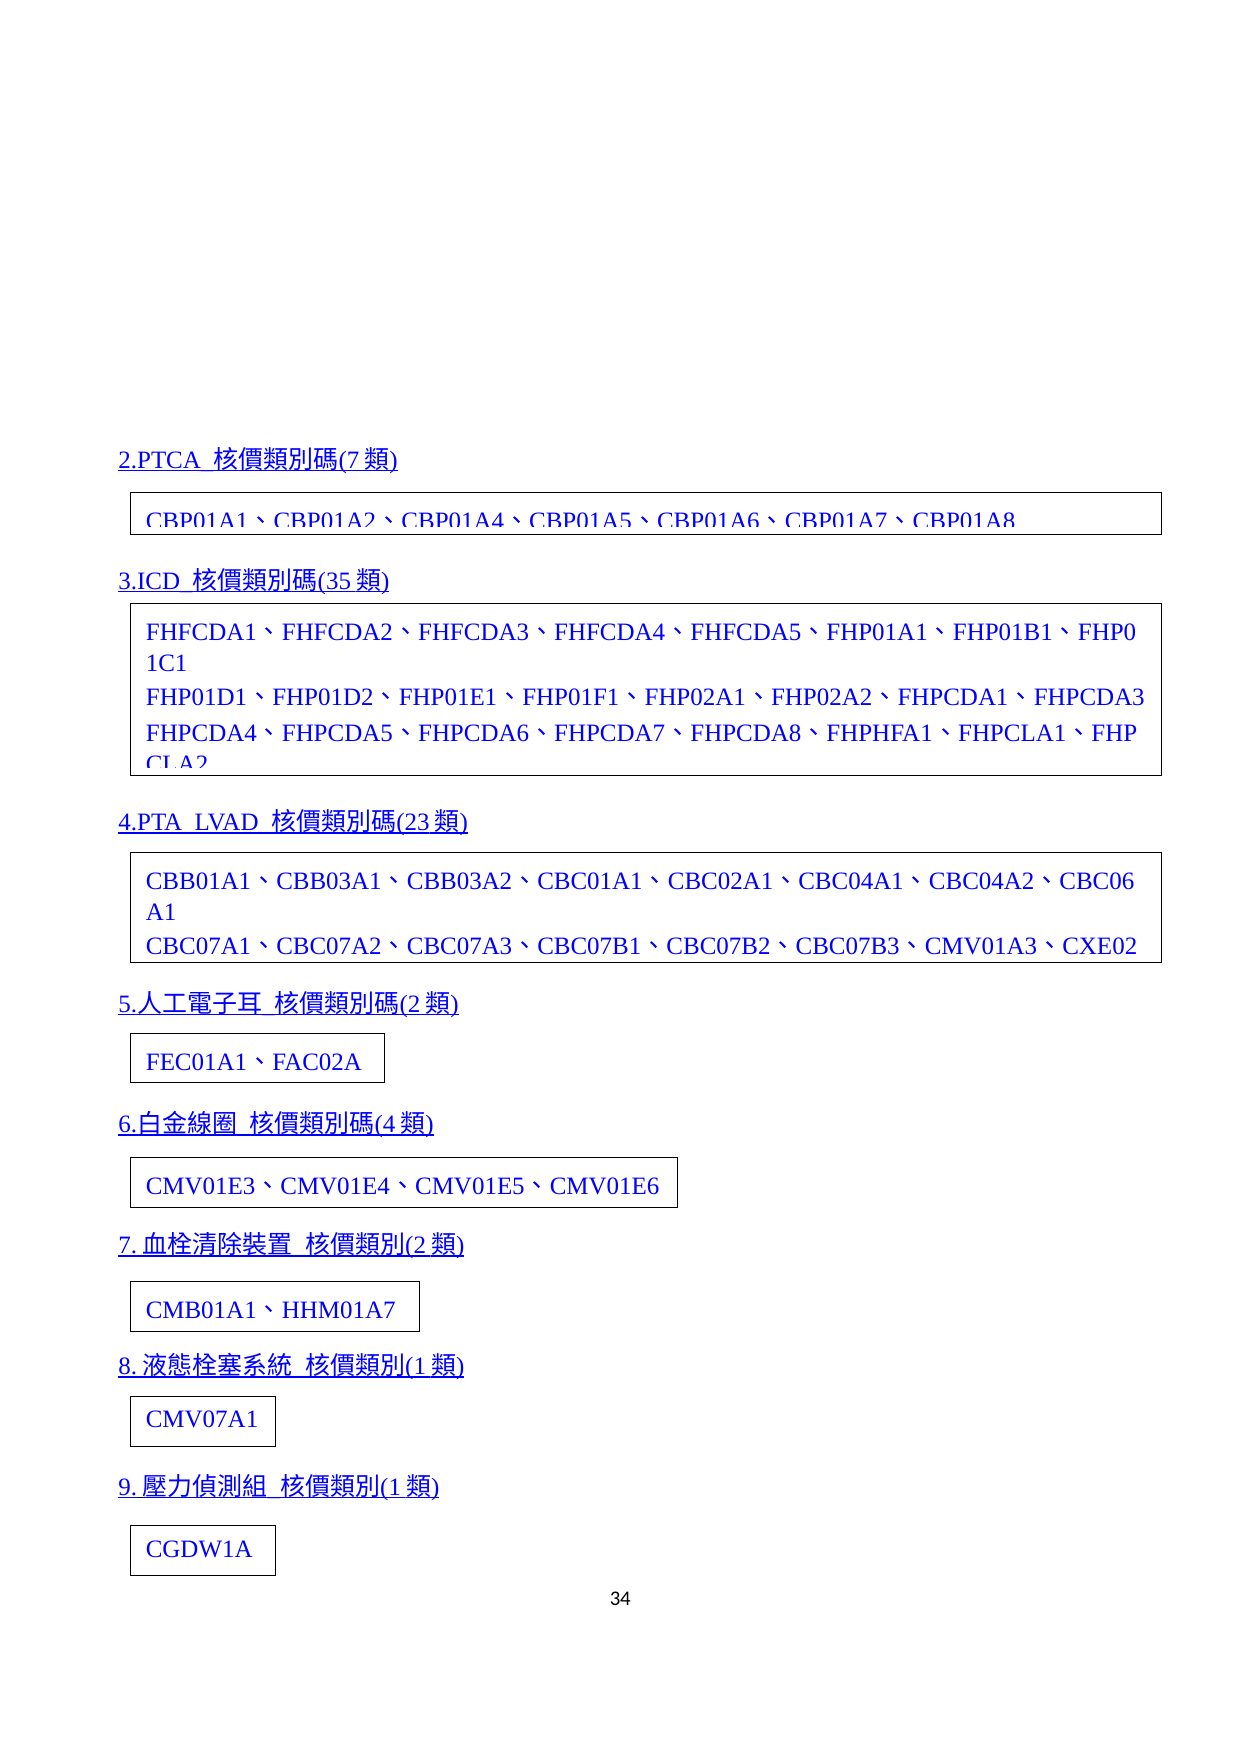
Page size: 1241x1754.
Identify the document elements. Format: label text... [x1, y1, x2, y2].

text 3.ICD_核價類別碼(35類) [118, 556, 1122, 597]
text CMB01A1、HHM01A7 [146, 1289, 404, 1323]
text 2.PTCA_核價類別碼(7類) [118, 435, 1122, 477]
text FEC01A1、FAC02A1 [146, 1042, 369, 1075]
text 7. 血栓清除裝置_核價類別(2類) [118, 1220, 1122, 1262]
text FHFCDA1、FHFCDA2、FHFCDA3、FHFCDA4、FHFCDA5、FHP01A1、FHP01B1、FHP01C1 [146, 612, 1146, 677]
text CMV01E3、CMV01E4、CMV01E5、CMV01E6 [146, 1166, 662, 1199]
text FHP01D1、FHP01D2、FHP01E1、FHP01F1、FHP02A1、FHP02A2、FHPCDA1、FHPCDA3 [146, 677, 1146, 713]
text 9. 壓力偵測組_核價類別(1類) [118, 1462, 1122, 1504]
text CBP01A1、CBP01A2、CBP01A4、CBP01A5、CBP01A6、CBP01A7、CBP01A8 [146, 500, 1146, 526]
text 5.人工電子耳_核價類別碼(2類) [118, 979, 1122, 1020]
text CGDW1A2 [146, 1534, 260, 1568]
text CMV07A1 [146, 1404, 260, 1433]
text 4.PTA_LVAD_核價類別碼(23類) [118, 797, 1122, 839]
text CBB01A1、CBB03A1、CBB03A2、CBC01A1、CBC02A1、CBC04A1、CBC04A2、CBC06A1 [146, 861, 1146, 926]
text 8. 液態栓塞系統_核價類別(1類) [118, 1341, 1122, 1383]
text CBC07A1、CBC07A2、CBC07A3、CBC07B1、CBC07B2、CBC07B3、CMV01A3、CXE02G1 [146, 926, 1146, 955]
text 6.白金線圈_核價類別碼(4類) [118, 1099, 1122, 1141]
text FHPCDA4、FHPCDA5、FHPCDA6、FHPCDA7、FHPCDA8、FHPHFA1、FHPCLA1、FHPCLA2 [146, 713, 1146, 767]
